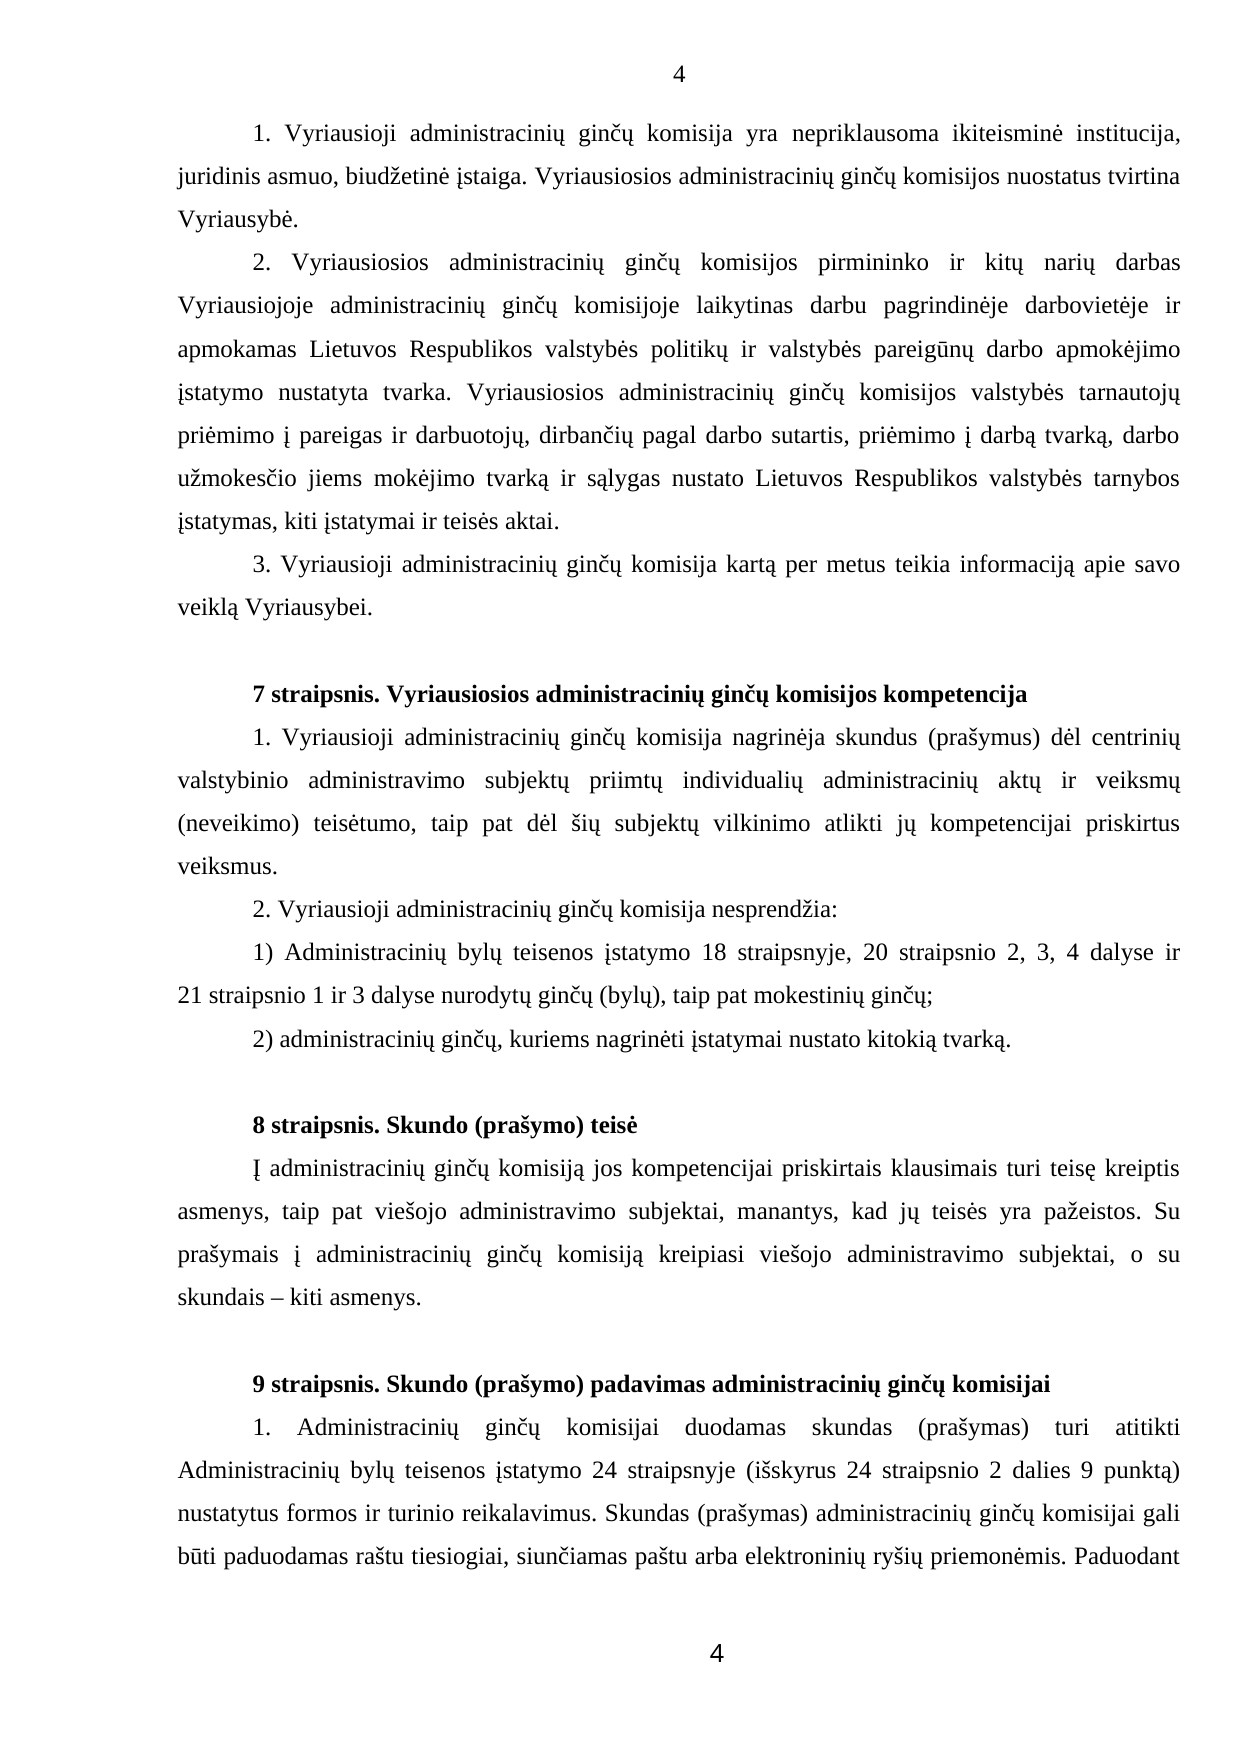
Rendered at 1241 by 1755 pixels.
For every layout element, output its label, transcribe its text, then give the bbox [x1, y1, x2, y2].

text 1. Administracinių ginčų komisijai duodamas skundas (prašymas) turi atitikti Administracinių bylų teisenos įstatymo 24 straipsnyje (išskyrus 24 straipsnio 2 dalies 9 punktą) nustatytus formos ir turinio reikalavimus. Skundas (prašymas) administracinių ginčų komisijai gali būti paduodamas raštu tiesiogiai, siunčiamas paštu arba elektroninių ryšių priemonėmis. Paduodant [177, 1412, 1181, 1570]
text 1) Administracinių bylų teisenos įstatymo 18 straipsnyje, 20 straipsnio 2, 3, 4 dalyse ir 21 straipsnio 1 ir 3 dalyse nurodytų ginčų (bylų), taip pat mokestinių ginčų; [177, 937, 1181, 1009]
text 2) administracinių ginčų, kuriems nagrinėti įstatymai nustato kitokią tvarką. [177, 1024, 1181, 1052]
text 1. Vyriausioji administracinių ginčų komisija yra nepriklausoma ikiteisminė institucija, juridinis asmuo, biudžetinė įstaiga. Vyriausiosios administracinių ginčų komisijos nuostatus tvirtina Vyriausybė. [177, 118, 1181, 233]
text 2. Vyriausioji administracinių ginčų komisija nesprendžia: [177, 894, 1181, 923]
text 7 straipsnis. Vyriausiosios administracinių ginčų komisijos kompetencija [177, 679, 1181, 707]
text 3. Vyriausioji administracinių ginčų komisija kartą per metus teikia informaciją apie savo veiklą Vyriausybei. [177, 549, 1181, 621]
text 9 straipsnis. Skundo (prašymo) padavimas administracinių ginčų komisijai [177, 1369, 1181, 1397]
text 2. Vyriausiosios administracinių ginčų komisijos pirmininko ir kitų narių darbas Vyriausiojoje administracinių ginčų komisijoje laikytinas darbu pagrindinėje darbovietėje ir apmokamas Lietuvos Respublikos valstybės politikų ir valstybės pareigūnų darbo apmokėjimo įstatymo nustatyta tvarka. Vyriausiosios administracinių ginčų komisijos valstybės tarnautojų priėmimo į pareigas ir darbuotojų, dirbančių pagal darbo sutartis, priėmimo į darbą tvarką, darbo užmokesčio jiems mokėjimo tvarką ir sąlygas nustato Lietuvos Respublikos valstybės tarnybos įstatymas, kiti įstatymai ir teisės aktai. [177, 247, 1181, 535]
text Į administracinių ginčų komisiją jos kompetencijai priskirtais klausimais turi teisę kreiptis asmenys, taip pat viešojo administravimo subjektai, manantys, kad jų teisės yra pažeistos. Su prašymais į administracinių ginčų komisiją kreipiasi viešojo administravimo subjektai, o su skundais – kiti asmenys. [177, 1153, 1181, 1311]
text 1. Vyriausioji administracinių ginčų komisija nagrinėja skundus (prašymus) dėl centrinių valstybinio administravimo subjektų priimtų individualių administracinių aktų ir veiksmų (neveikimo) teisėtumo, taip pat dėl šių subjektų vilkinimo atlikti jų kompetencijai priskirtus veiksmus. [177, 722, 1181, 880]
text 8 straipsnis. Skundo (prašymo) teisė [177, 1110, 1181, 1139]
